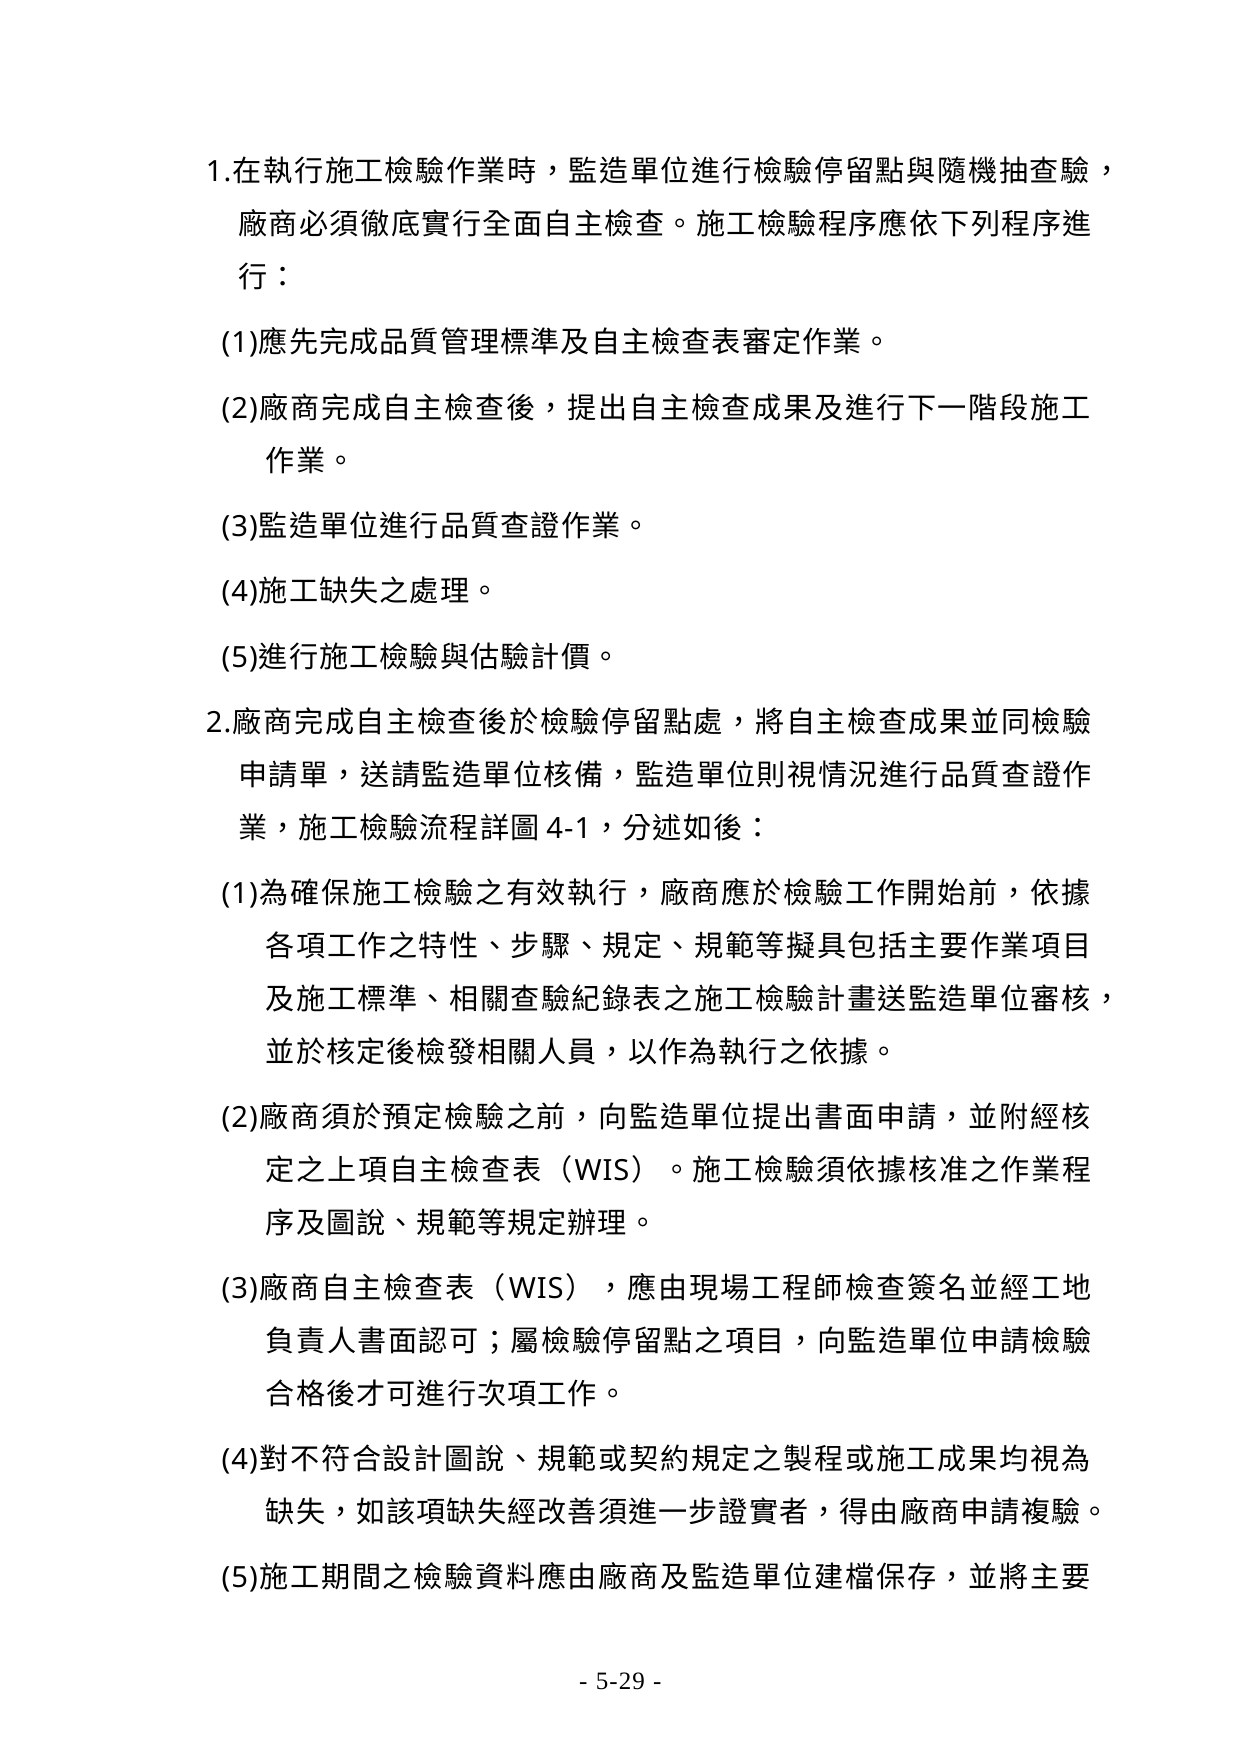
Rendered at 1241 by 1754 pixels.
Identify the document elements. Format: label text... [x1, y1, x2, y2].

text (1)為確保施工檢驗之有效執行，廠商應於檢驗工作開始前，依據各項工作之特性、步驟、規定、規範等擬具包括主要作業項目及施工標準、相關查驗紀錄表之施工檢驗計畫送監造單位審核，並於核定後檢發相關人員，以作為執行之依據。 [221, 870, 1092, 1071]
text (2)廠商完成自主檢查後，提出自主檢查成果及進行下一階段施工作業。 [221, 384, 1092, 479]
text (2)廠商須於預定檢驗之前，向監造單位提出書面申請，並附經核定之上項自主檢查表（WIS）。施工檢驗須依據核准之作業程序及圖說、規範等規定辦理。 [221, 1094, 1092, 1242]
text (4)施工缺失之處理。 [221, 568, 1092, 610]
text 1.在執行施工檢驗作業時，監造單位進行檢驗停留點與隨機抽查驗，廠商必須徹底實行全面自主檢查。施工檢驗程序應依下列程序進行： [206, 148, 1092, 296]
text 2.廠商完成自主檢查後於檢驗停留點處，將自主檢查成果並同檢驗申請單，送請監造單位核備，監造單位則視情況進行品質查證作業，施工檢驗流程詳圖4-1，分述如後： [206, 699, 1092, 847]
text (5)進行施工檢驗與估驗計價。 [221, 633, 1092, 676]
text (4)對不符合設計圖說、規範或契約規定之製程或施工成果均視為缺失，如該項缺失經改善須進一步證實者，得由廠商申請複驗。 [221, 1436, 1092, 1531]
text (3)監造單位進行品質查證作業。 [221, 502, 1092, 545]
text (3)廠商自主檢查表（WIS），應由現場工程師檢查簽名並經工地負責人書面認可；屬檢驗停留點之項目，向監造單位申請檢驗合格後才可進行次項工作。 [221, 1265, 1092, 1413]
text (5)施工期間之檢驗資料應由廠商及監造單位建檔保存，並將主要執行成果彙整於工程施工月報。所有檢驗資料須於工程完工後，由監造單位列冊建檔保存。 [221, 1554, 1092, 1596]
text (1)應先完成品質管理標準及自主檢查表審定作業。 [221, 319, 1092, 361]
